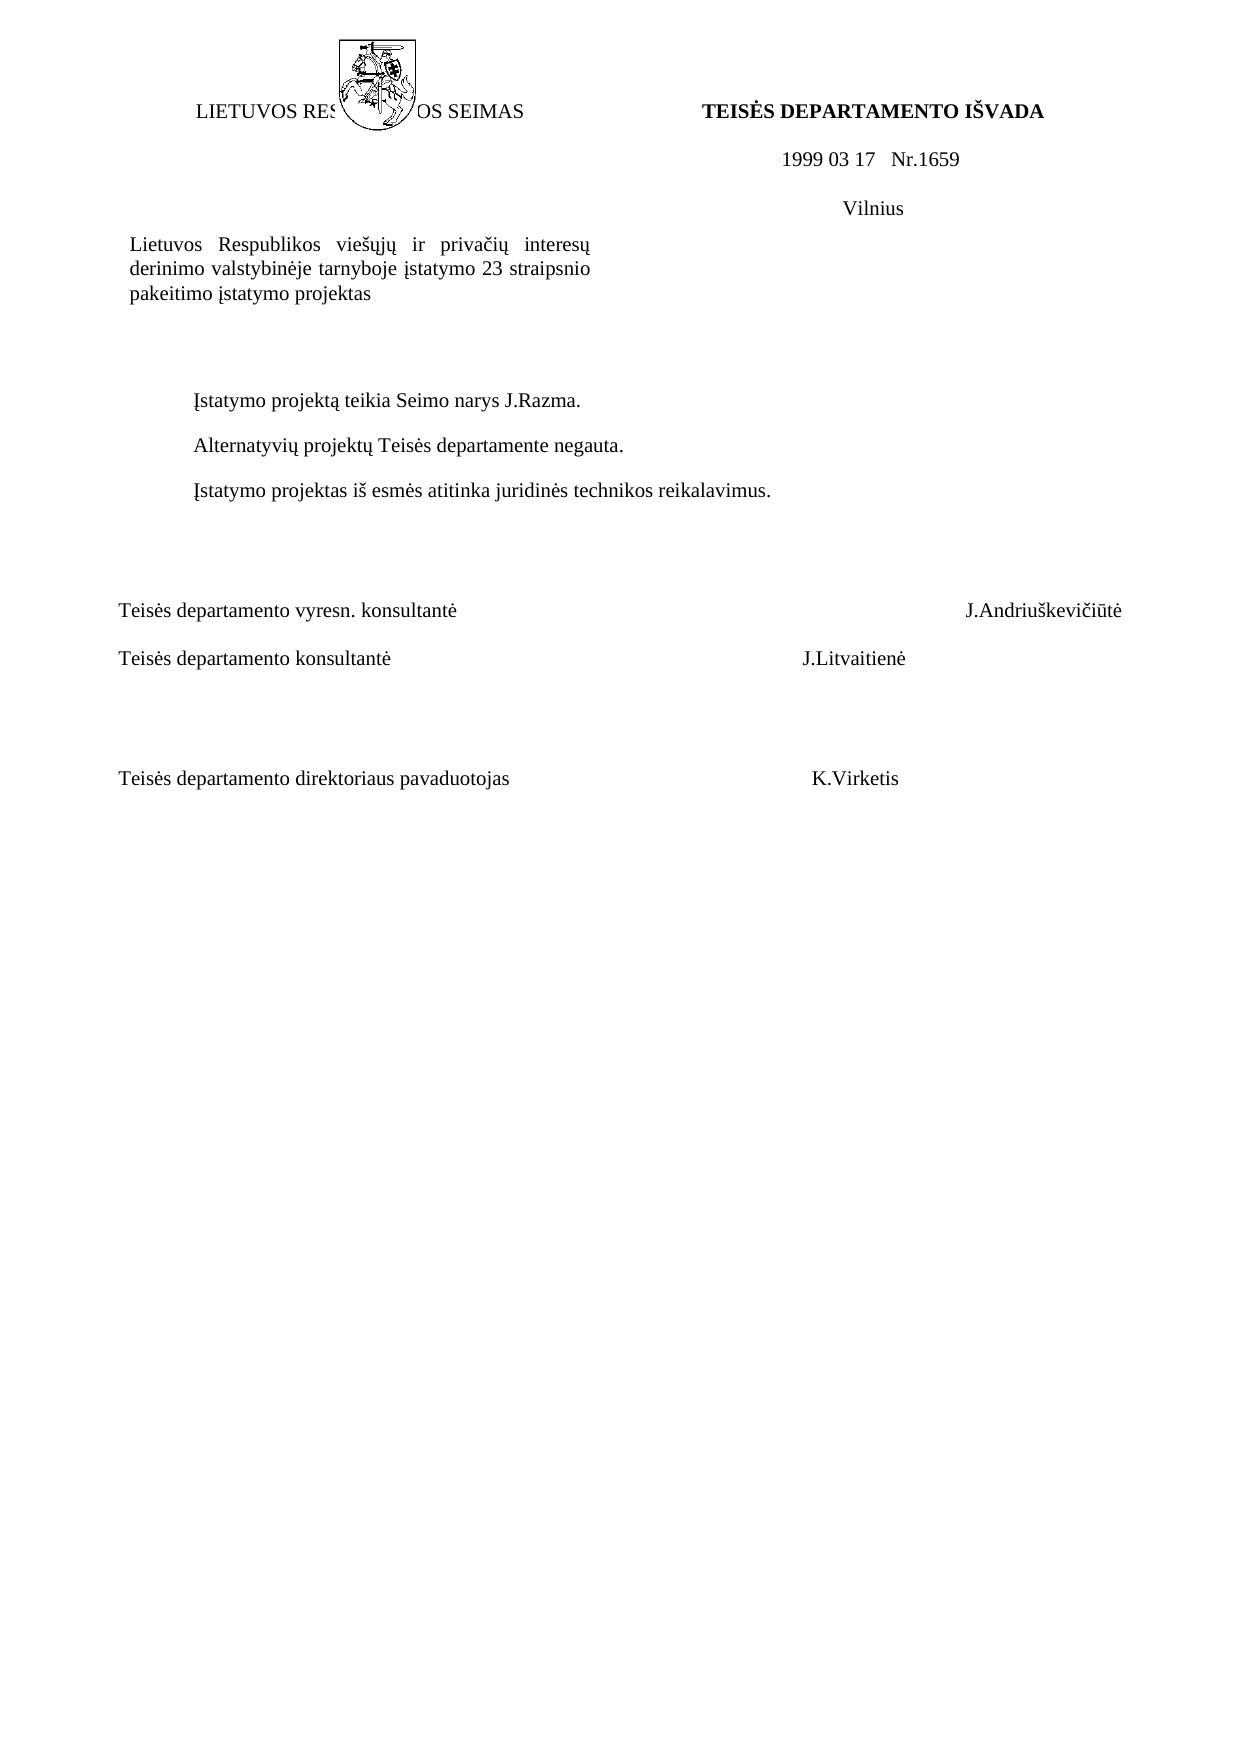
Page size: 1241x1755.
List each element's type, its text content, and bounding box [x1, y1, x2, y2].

table_cell Lietuvos Respublikos viešųjų ir privačių interesų derinimo valstybinėje tarnyboje įstatymo 23 straipsnio pakeitimo įstatymo projektas [118, 232, 602, 367]
table_cell [602, 232, 1144, 367]
text Teisės departamento vyresn. konsultantė J.Andriuškevičiūtė [118, 598, 1122, 622]
text Teisės departamento direktoriaus pavaduotojas K.Virketis [118, 766, 1122, 790]
table_header TEISĖS DEPARTAMENTO IŠVADA 1999 03 17 Nr.1659 Vilnius [602, 99, 1144, 232]
text Įstatymo projektą teikia Seimo narys J.Razma. [118, 388, 1122, 412]
text Alternatyvių projektų Teisės departamente negauta. [118, 433, 1122, 457]
table_header LIETUVOS RESPUBLIKOS SEIMAS [118, 99, 602, 232]
text Teisės departamento konsultantė J.Litvaitienė [118, 646, 1122, 670]
text Įstatymo projektas iš esmės atitinka juridinės technikos reikalavimus. [118, 478, 1122, 502]
